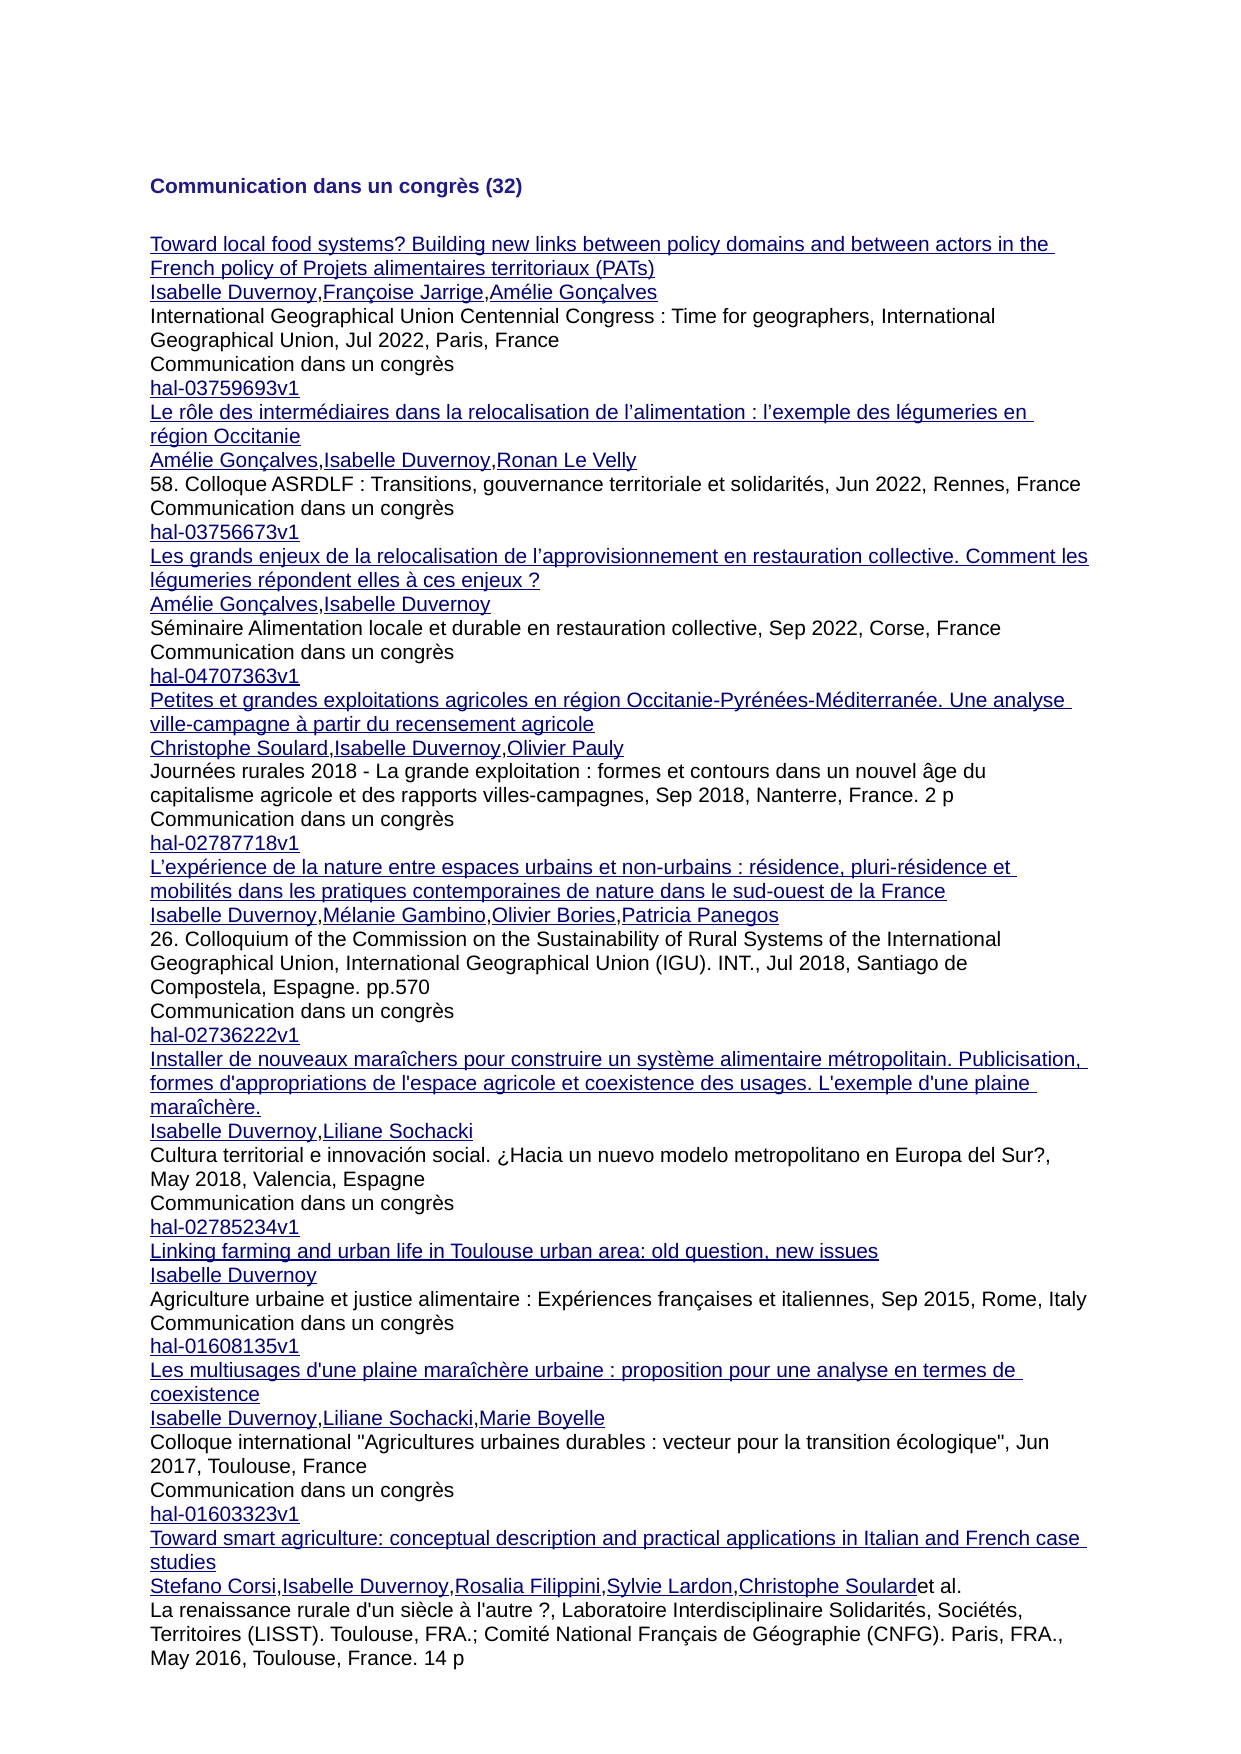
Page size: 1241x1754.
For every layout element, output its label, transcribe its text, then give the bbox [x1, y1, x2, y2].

table_cell Installer de nouveaux maraîchers pour construire un système alimentaire métropolitain. Publicisation, formes d'appropriations de l'espace agricole et coexistence des usages. L'exemple d'une plaine maraîchère. Isabelle Duvernoy,Liliane Sochacki Cultura territorial e innovación social. ¿Hacia un nuevo modelo metropolitano en Europa del Sur?, May 2018, Valencia, Espagne Communication dans un congrès hal-02785234v1 [150, 1047, 1090, 1238]
table_header Toward local food systems? Building new links between policy domains and between actors in the French policy of Projets alimentaires territoriaux (PATs) Isabelle Duvernoy,Françoise Jarrige,Amélie Gonçalves International Geographical Union Centennial Congress : Time for geographers, International Geographical Union, Jul 2022, Paris, France Communication dans un congrès hal-03759693v1 [150, 232, 1090, 400]
table_cell L’expérience de la nature entre espaces urbains et non-urbains : résidence, pluri-résidence et mobilités dans les pratiques contemporaines de nature dans le sud-ouest de la France Isabelle Duvernoy,Mélanie Gambino,Olivier Bories,Patricia Panegos 26. Colloquium of the Commission on the Sustainability of Rural Systems of the International Geographical Union, International Geographical Union (IGU). INT., Jul 2018, Santiago de Compostela, Espagne. pp.570 Communication dans un congrès hal-02736222v1 [150, 855, 1090, 1047]
table_cell Petites et grandes exploitations agricoles en région Occitanie-Pyrénées-Méditerranée. Une analyse ville-campagne à partir du recensement agricole Christophe Soulard,Isabelle Duvernoy,Olivier Pauly Journées rurales 2018 - La grande exploitation : formes et contours dans un nouvel âge du capitalisme agricole et des rapports villes-campagnes, Sep 2018, Nanterre, France. 2 p Communication dans un congrès hal-02787718v1 [150, 688, 1090, 855]
table_cell Les multiusages d'une plaine maraîchère urbaine : proposition pour une analyse en termes de coexistence Isabelle Duvernoy,Liliane Sochacki,Marie Boyelle Colloque international "Agricultures urbaines durables : vecteur pour la transition écologique", Jun 2017, Toulouse, France Communication dans un congrès hal-01603323v1 [150, 1358, 1090, 1526]
table_cell Les grands enjeux de la relocalisation de l’approvisionnement en restauration collective. Comment les légumeries répondent elles à ces enjeux ? Amélie Gonçalves,Isabelle Duvernoy Séminaire Alimentation locale et durable en restauration collective, Sep 2022, Corse, France Communication dans un congrès hal-04707363v1 [150, 544, 1090, 687]
table_cell Linking farming and urban life in Toulouse urban area: old question, new issues Isabelle Duvernoy Agriculture urbaine et justice alimentaire : Expériences françaises et italiennes, Sep 2015, Rome, Italy Communication dans un congrès hal-01608135v1 [150, 1239, 1090, 1358]
table_cell Le rôle des intermédiaires dans la relocalisation de l’alimentation : l’exemple des légumeries en région Occitanie Amélie Gonçalves,Isabelle Duvernoy,Ronan Le Velly 58. Colloque ASRDLF : Transitions, gouvernance territoriale et solidarités, Jun 2022, Rennes, France Communication dans un congrès hal-03756673v1 [150, 400, 1090, 544]
subtitle Communication dans un congrès (32) [150, 174, 1090, 198]
table_cell Toward smart agriculture: conceptual description and practical applications in Italian and French case studies Stefano Corsi,Isabelle Duvernoy,Rosalia Filippini,Sylvie Lardon,Christophe Soulardet al. La renaissance rurale d'un siècle à l'autre ?, Laboratoire Interdisciplinaire Solidarités, Sociétés, Territoires (LISST). Toulouse, FRA.; Comité National Français de Géographie (CNFG). Paris, FRA., May 2016, Toulouse, France. 14 p [150, 1526, 1090, 1670]
